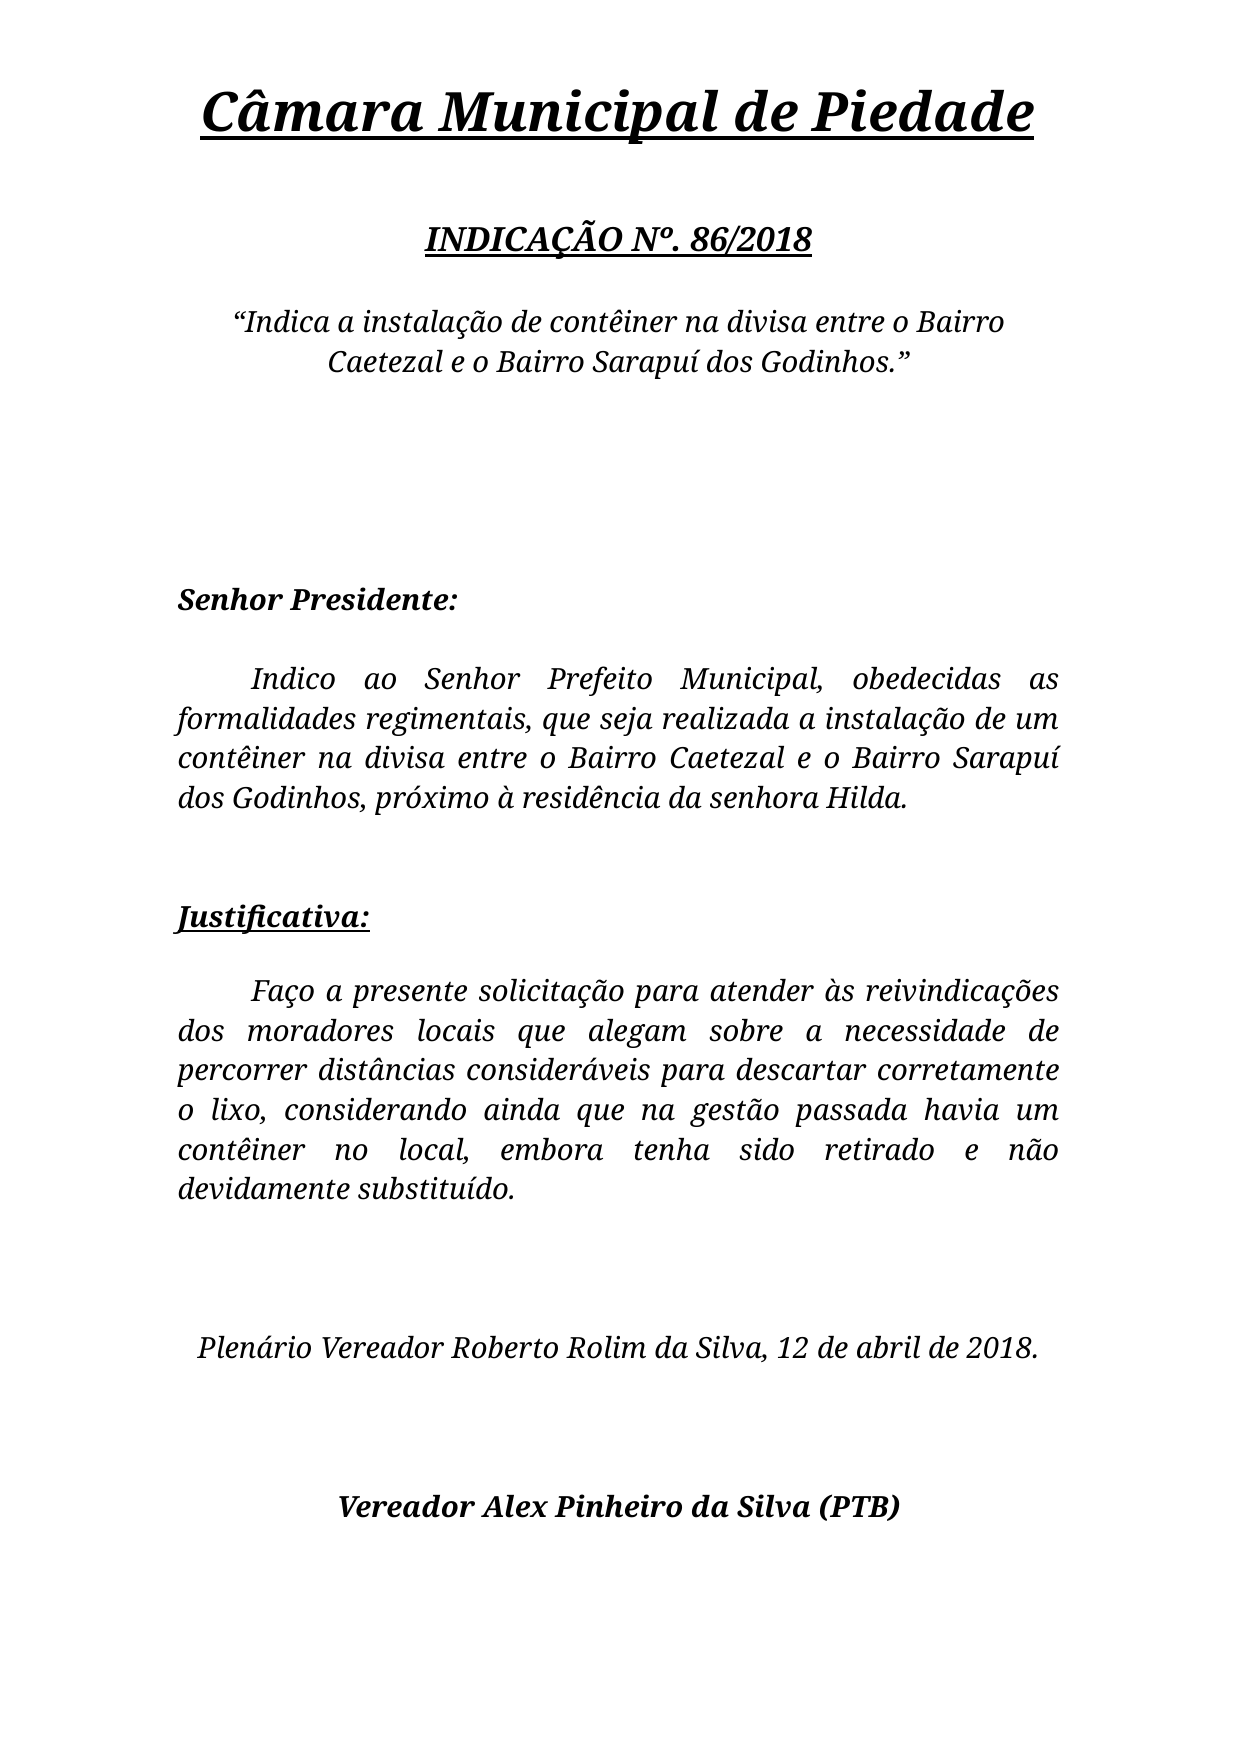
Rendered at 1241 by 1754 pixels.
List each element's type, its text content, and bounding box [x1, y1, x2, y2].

text Faço a presente solicitação para atender às reivindicações dos moradores locais que alegam sobre a necessidade de percorrer distâncias consideráveis para descartar corretamente o lixo, considerando ainda que na gestão passada havia um contêiner no local, embora tenha sido retirado e não devidamente substituído. [177, 970, 1063, 1208]
text INDICAÇÃO Nº. 86/2018 [177, 216, 1063, 261]
text Vereador Alex Pinheiro da Silva (PTB) [177, 1486, 1063, 1526]
text Senhor Presidente: [177, 579, 1063, 619]
text Indico ao Senhor Prefeito Municipal, obedecidas as formalidades regimentais, que seja realizada a instalação de um contêiner na divisa entre o Bairro Caetezal e o Bairro Sarapuí dos Godinhos, próximo à residência da senhora Hilda. [177, 658, 1063, 817]
text “Indica a instalação de contêiner na divisa entre o Bairro Caetezal e o Bairro Sarapuí dos Godinhos.” [177, 301, 1063, 381]
text Plenário Vereador Roberto Rolim da Silva, 12 de abril de 2018. [177, 1327, 1063, 1367]
text Justificativa: [177, 896, 1063, 936]
